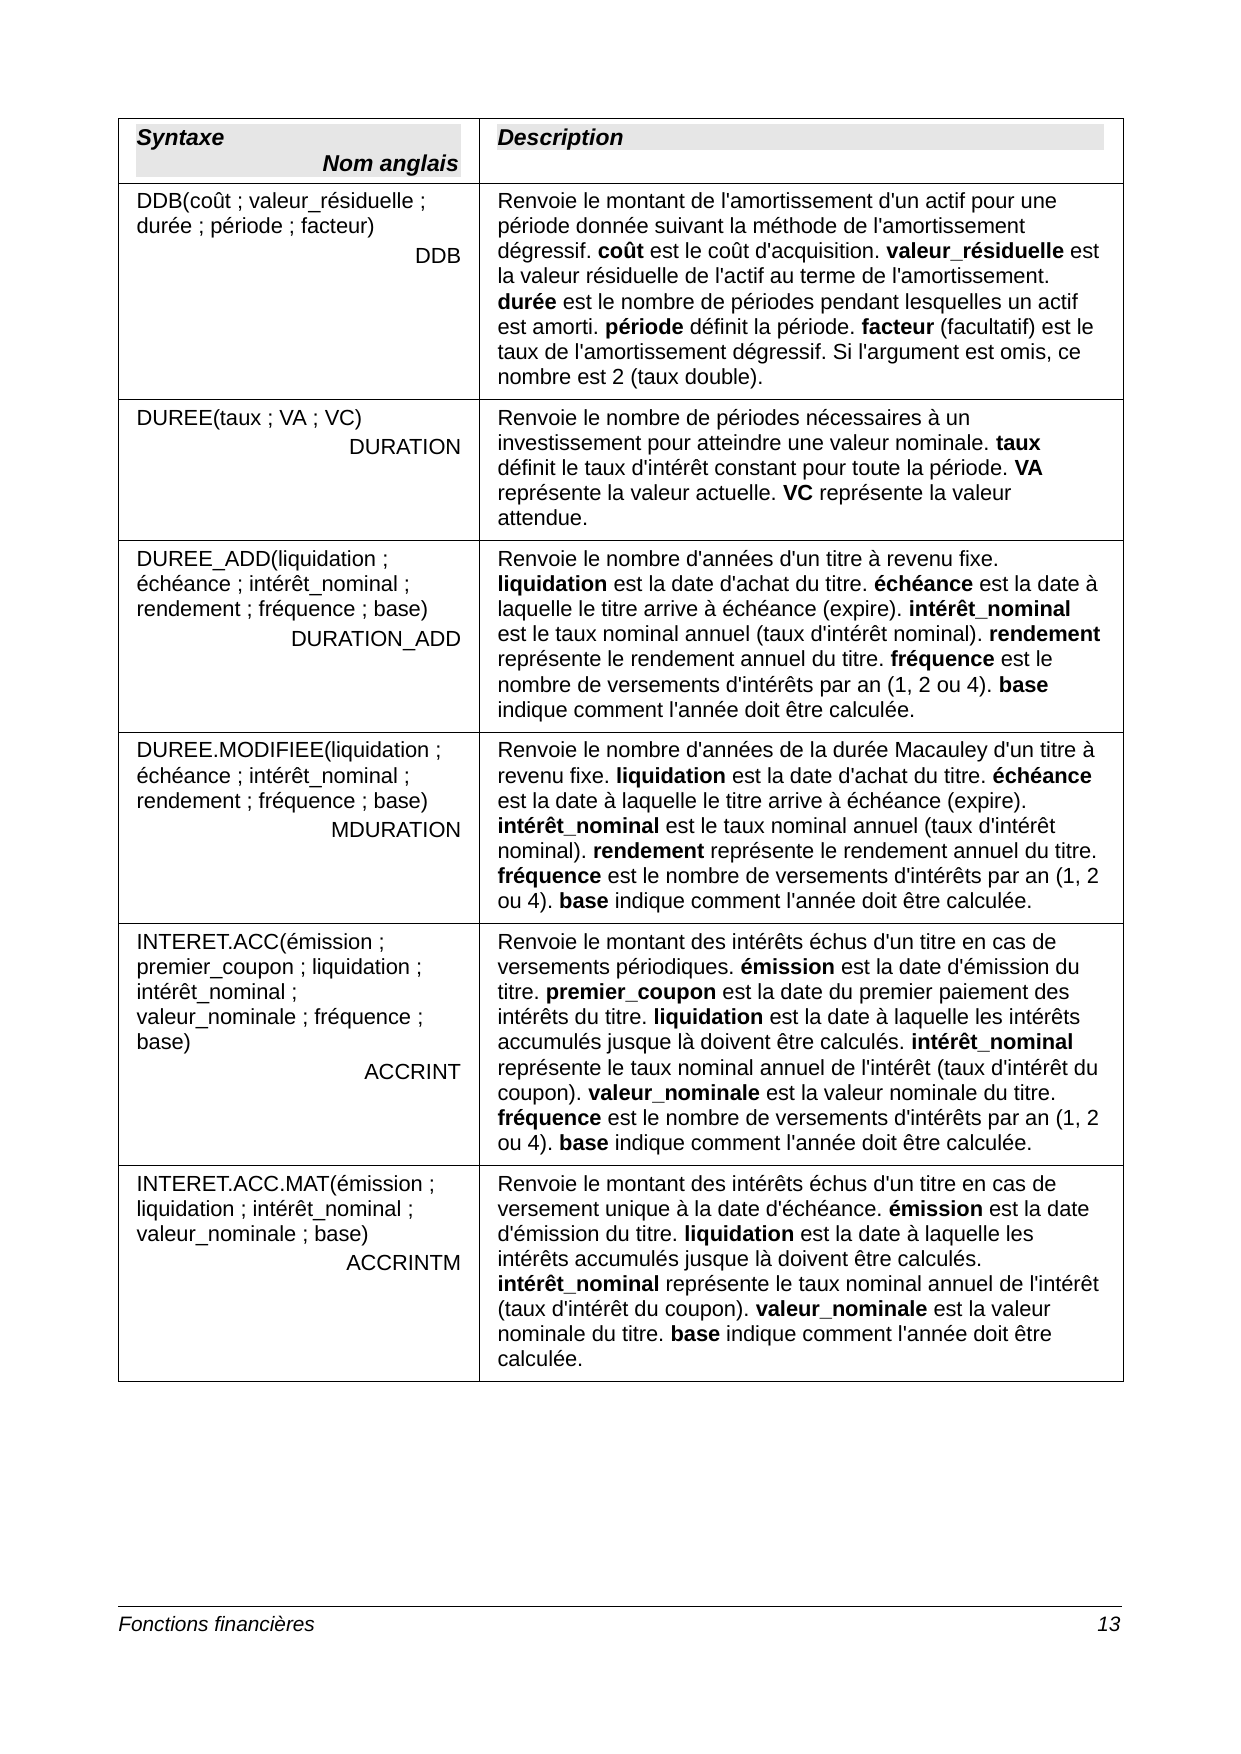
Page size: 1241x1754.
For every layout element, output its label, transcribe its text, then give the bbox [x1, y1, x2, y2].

table_cell DUREE.MODIFIEE(liquidation ; échéance ; intérêt_nominal ; rendement ; fréquence ; base) MDURATION [119, 733, 479, 923]
table_cell DDB(coût ; valeur_résiduelle ; durée ; période ; facteur) DDB [119, 184, 479, 399]
table_cell Renvoie le nombre de périodes nécessaires à un investissement pour atteindre une valeur nominale. taux définit le taux d'intérêt constant pour toute la période. VA représente la valeur actuelle. VC représente la valeur attendue. [480, 400, 1123, 540]
table_cell Renvoie le montant des intérêts échus d'un titre en cas de versements périodiques. émission est la date d'émission du titre. premier_coupon est la date du premier paiement des intérêts du titre. liquidation est la date à laquelle les intérêts accumulés jusque là doivent être calculés. intérêt_nominal représente le taux nominal annuel de l'intérêt (taux d'intérêt du coupon). valeur_nominale est la valeur nominale du titre. fréquence est le nombre de versements d'intérêts par an (1, 2 ou 4). base indique comment l'année doit être calculée. [480, 924, 1123, 1165]
table_cell DUREE_ADD(liquidation ; échéance ; intérêt_nominal ; rendement ; fréquence ; base) DURATION_ADD [119, 541, 479, 732]
table_cell DUREE(taux ; VA ; VC) DURATION [119, 400, 479, 540]
table_cell Renvoie le montant des intérêts échus d'un titre en cas de versement unique à la date d'échéance. émission est la date d'émission du titre. liquidation est la date à laquelle les intérêts accumulés jusque là doivent être calculés. intérêt_nominal représente le taux nominal annuel de l'intérêt (taux d'intérêt du coupon). valeur_nominale est la valeur nominale du titre. base indique comment l'année doit être calculée. [480, 1166, 1123, 1381]
table_cell Renvoie le nombre d'années d'un titre à revenu fixe. liquidation est la date d'achat du titre. échéance est la date à laquelle le titre arrive à échéance (expire). intérêt_nominal est le taux nominal annuel (taux d'intérêt nominal). rendement représente le rendement annuel du titre. fréquence est le nombre de versements d'intérêts par an (1, 2 ou 4). base indique comment l'année doit être calculée. [480, 541, 1123, 732]
table_header Syntaxe Nom anglais [119, 119, 479, 182]
table_header Description [480, 119, 1123, 182]
table_cell Renvoie le nombre d'années de la durée Macauley d'un titre à revenu fixe. liquidation est la date d'achat du titre. échéance est la date à laquelle le titre arrive à échéance (expire). intérêt_nominal est le taux nominal annuel (taux d'intérêt nominal). rendement représente le rendement annuel du titre. fréquence est le nombre de versements d'intérêts par an (1, 2 ou 4). base indique comment l'année doit être calculée. [480, 733, 1123, 923]
table_cell INTERET.ACC(émission ; premier_coupon ; liquidation ; intérêt_nominal ; valeur_nominale ; fréquence ; base) ACCRINT [119, 924, 479, 1165]
table_cell INTERET.ACC.MAT(émission ; liquidation ; intérêt_nominal ; valeur_nominale ; base) ACCRINTM [119, 1166, 479, 1381]
table_cell Renvoie le montant de l'amortissement d'un actif pour une période donnée suivant la méthode de l'amortissement dégressif. coût est le coût d'acquisition. valeur_résiduelle est la valeur résiduelle de l'actif au terme de l'amortissement. durée est le nombre de périodes pendant lesquelles un actif est amorti. période définit la période. facteur (facultatif) est le taux de l'amortissement dégressif. Si l'argument est omis, ce nombre est 2 (taux double). [480, 184, 1123, 399]
